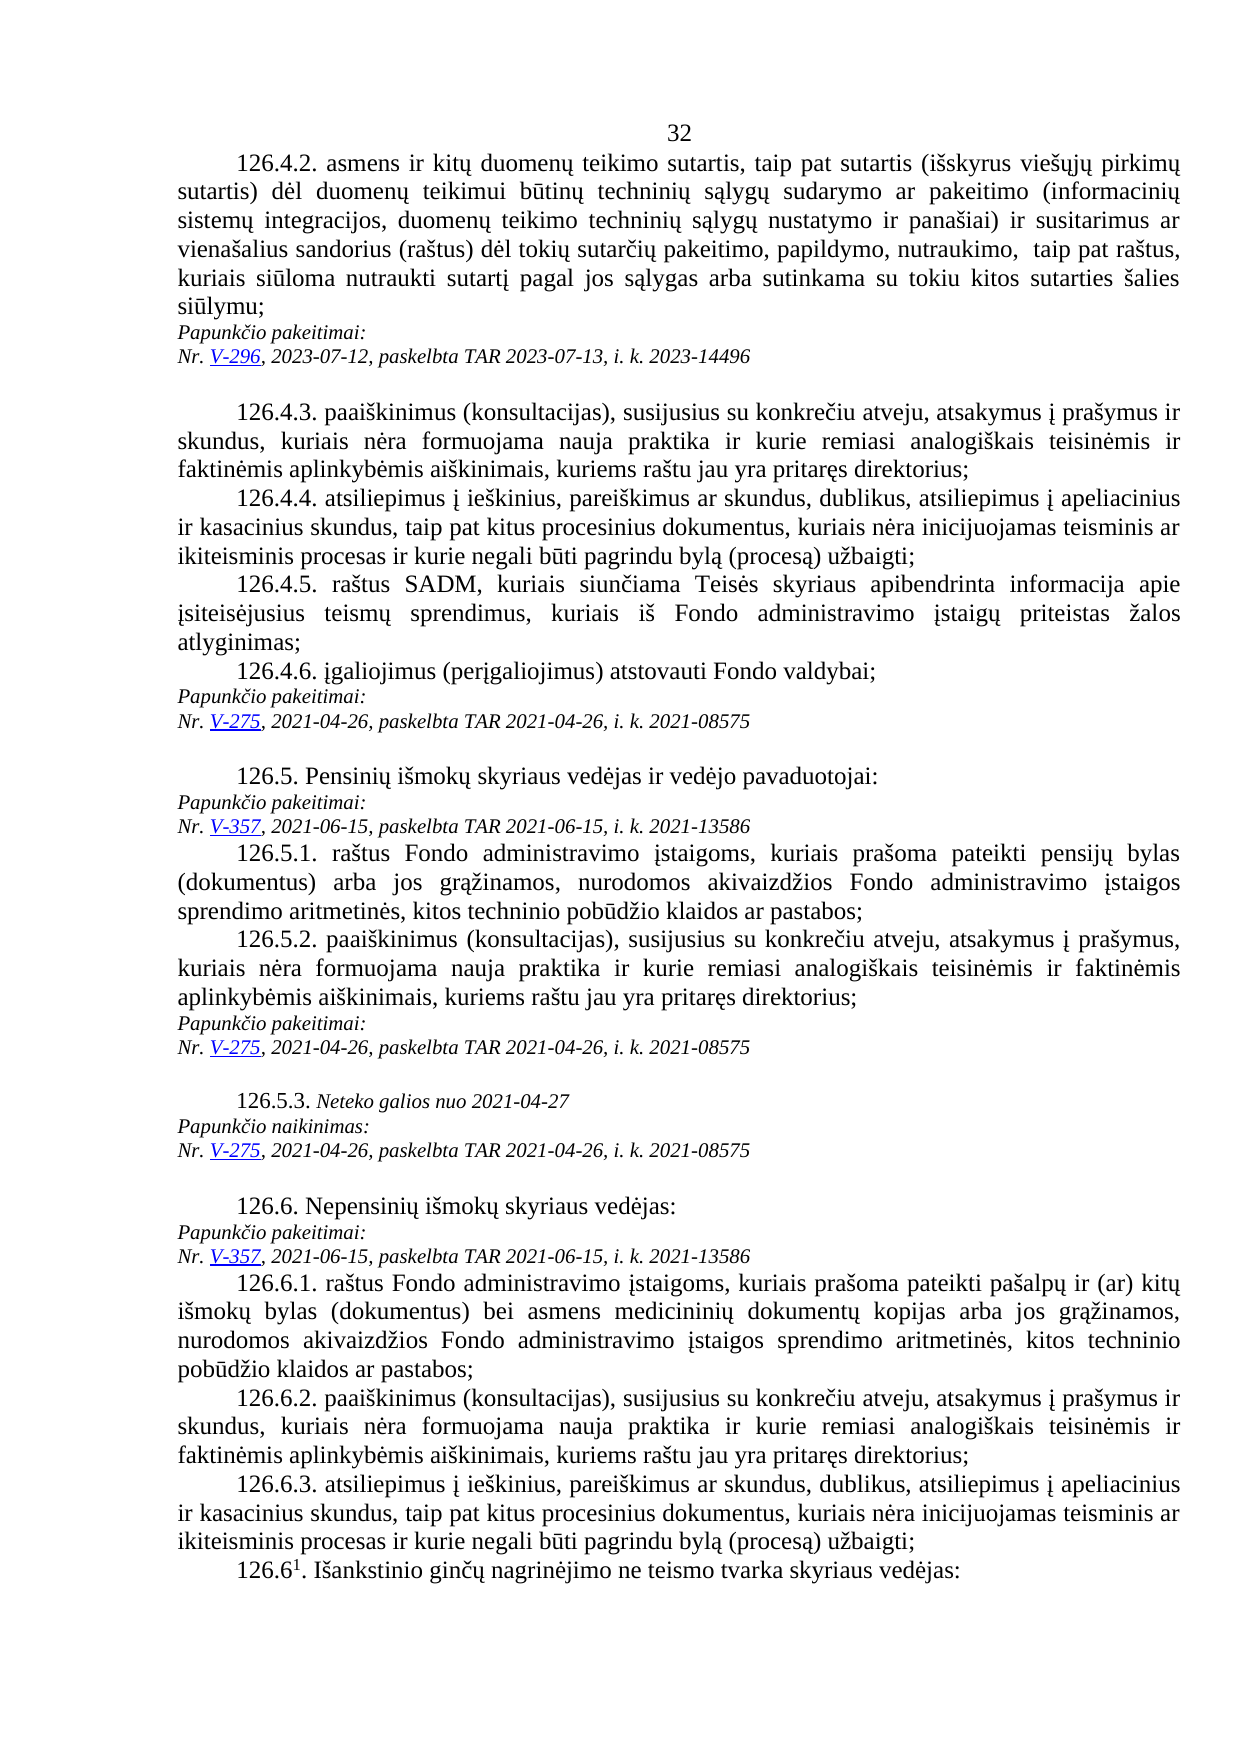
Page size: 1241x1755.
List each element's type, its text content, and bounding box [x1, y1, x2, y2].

text Papunkčio pakeitimai: [177, 684, 1181, 708]
text Nr. V-357, 2021-06-15, paskelbta TAR 2021-06-15, i. k. 2021-13586 [177, 1244, 1181, 1268]
text 126.6. Nepensinių išmokų skyriaus vedėjas: [177, 1191, 1181, 1219]
text 126.5.1. raštus Fondo administravimo įstaigoms, kuriais prašoma pateikti pensijų bylas (dokumentus) arba jos grąžinamos, nurodomos akivaizdžios Fondo administravimo įstaigos sprendimo aritmetinės, kitos techninio pobūdžio klaidos ar pastabos; [177, 838, 1181, 924]
text Nr. V-275, 2021-04-26, paskelbta TAR 2021-04-26, i. k. 2021-08575 [177, 708, 1181, 733]
text 126.61. Išankstinio ginčų nagrinėjimo ne teismo tvarka skyriaus vedėjas: [177, 1555, 1181, 1584]
text 126.5.3. Neteko galios nuo 2021-04-27 [177, 1088, 1181, 1114]
text Papunkčio pakeitimai: [177, 1011, 1181, 1035]
text 126.6.2. paaiškinimus (konsultacijas), susijusius su konkrečiu atveju, atsakymus į prašymus ir skundus, kuriais nėra formuojama nauja praktika ir kurie remiasi analogiškais teisinėmis ir faktinėmis aplinkybėmis aiškinimais, kuriems raštu jau yra pritaręs direktorius; [177, 1383, 1181, 1469]
text 126.4.2. asmens ir kitų duomenų teikimo sutartis, taip pat sutartis (išskyrus viešųjų pirkimų sutartis) dėl duomenų teikimui būtinų techninių sąlygų sudarymo ar pakeitimo (informacinių sistemų integracijos, duomenų teikimo techninių sąlygų nustatymo ir panašiai) ir susitarimus ar vienašalius sandorius (raštus) dėl tokių sutarčių pakeitimo, papildymo, nutraukimo, taip pat raštus, kuriais siūloma nutraukti sutartį pagal jos sąlygas arba sutinkama su tokiu kitos sutarties šalies siūlymu; [177, 148, 1181, 320]
text 126.4.5. raštus SADM, kuriais siunčiama Teisės skyriaus apibendrinta informacija apie įsiteisėjusius teismų sprendimus, kuriais iš Fondo administravimo įstaigų priteistas žalos atlyginimas; [177, 569, 1181, 656]
text 126.5. Pensinių išmokų skyriaus vedėjas ir vedėjo pavaduotojai: [177, 761, 1181, 790]
text 126.6.1. raštus Fondo administravimo įstaigoms, kuriais prašoma pateikti pašalpų ir (ar) kitų išmokų bylas (dokumentus) bei asmens medicininių dokumentų kopijas arba jos grąžinamos, nurodomos akivaizdžios Fondo administravimo įstaigos sprendimo aritmetinės, kitos techninio pobūdžio klaidos ar pastabos; [177, 1268, 1181, 1383]
text 126.4.4. atsiliepimus į ieškinius, pareiškimus ar skundus, dublikus, atsiliepimus į apeliacinius ir kasacinius skundus, taip pat kitus procesinius dokumentus, kuriais nėra inicijuojamas teisminis ar ikiteisminis procesas ir kurie negali būti pagrindu bylą (procesą) užbaigti; [177, 483, 1181, 569]
text Papunkčio pakeitimai: [177, 790, 1181, 814]
text 126.6.3. atsiliepimus į ieškinius, pareiškimus ar skundus, dublikus, atsiliepimus į apeliacinius ir kasacinius skundus, taip pat kitus procesinius dokumentus, kuriais nėra inicijuojamas teisminis ar ikiteisminis procesas ir kurie negali būti pagrindu bylą (procesą) užbaigti; [177, 1469, 1181, 1555]
text 126.5.2. paaiškinimus (konsultacijas), susijusius su konkrečiu atveju, atsakymus į prašymus, kuriais nėra formuojama nauja praktika ir kurie remiasi analogiškais teisinėmis ir faktinėmis aplinkybėmis aiškinimais, kuriems raštu jau yra pritaręs direktorius; [177, 924, 1181, 1011]
text Nr. V-296, 2023-07-12, paskelbta TAR 2023-07-13, i. k. 2023-14496 [177, 344, 1181, 368]
text Papunkčio pakeitimai: [177, 1219, 1181, 1244]
text Papunkčio naikinimas: [177, 1114, 1181, 1138]
text Nr. V-357, 2021-06-15, paskelbta TAR 2021-06-15, i. k. 2021-13586 [177, 814, 1181, 838]
text Nr. V-275, 2021-04-26, paskelbta TAR 2021-04-26, i. k. 2021-08575 [177, 1138, 1181, 1162]
text 126.4.6. įgaliojimus (perįgaliojimus) atstovauti Fondo valdybai; [177, 656, 1181, 684]
text Nr. V-275, 2021-04-26, paskelbta TAR 2021-04-26, i. k. 2021-08575 [177, 1035, 1181, 1059]
text Papunkčio pakeitimai: [177, 320, 1181, 344]
text 126.4.3. paaiškinimus (konsultacijas), susijusius su konkrečiu atveju, atsakymus į prašymus ir skundus, kuriais nėra formuojama nauja praktika ir kurie remiasi analogiškais teisinėmis ir faktinėmis aplinkybėmis aiškinimais, kuriems raštu jau yra pritaręs direktorius; [177, 397, 1181, 483]
